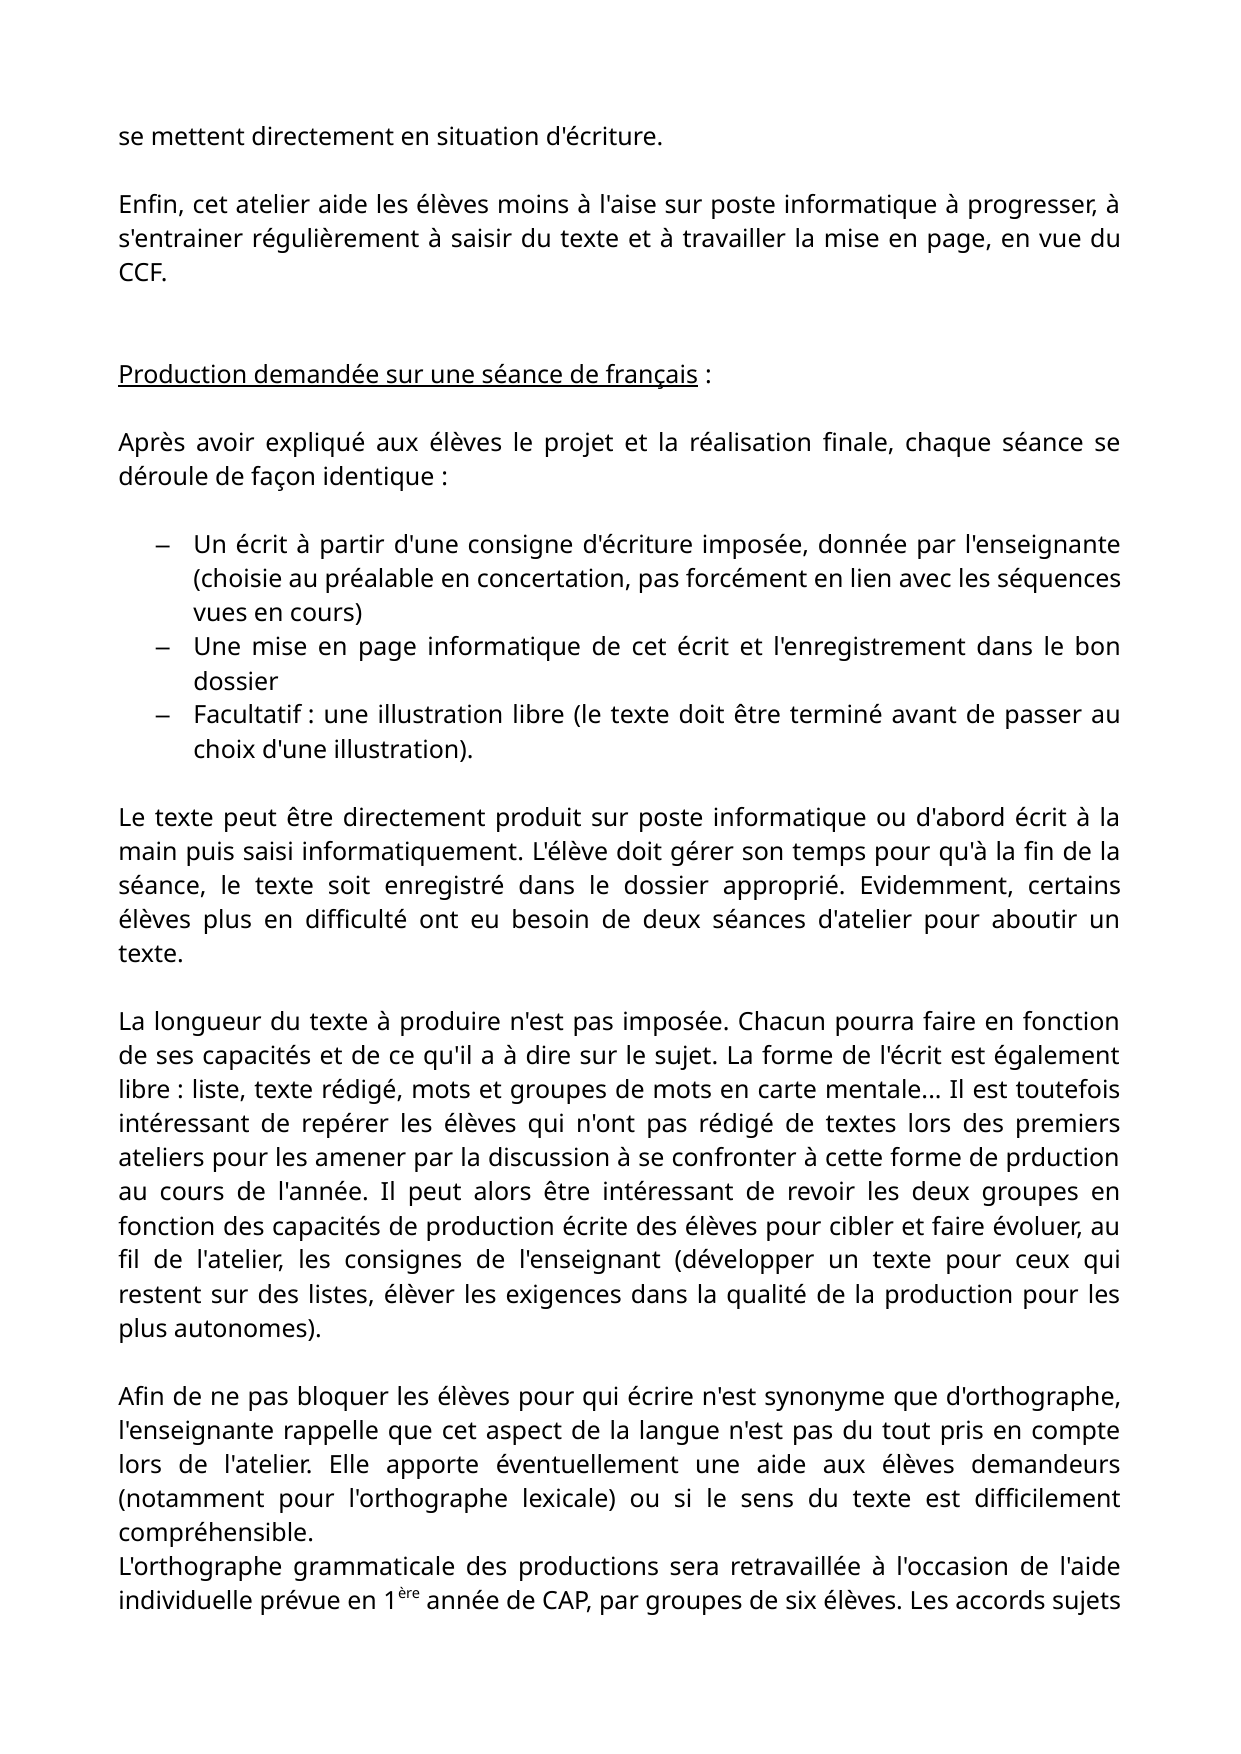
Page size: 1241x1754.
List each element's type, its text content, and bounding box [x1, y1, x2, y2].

list Facultatif : une illustration libre (le texte doit être terminé avant de passer au choix d'une illustration). [156, 697, 1122, 765]
list Un écrit à partir d'une consigne d'écriture imposée, donnée par l'enseignante (choisie au préalable en concertation, pas forcément en lien avec les séquences vues en cours) [156, 527, 1122, 629]
text L'orthographe grammaticale des productions sera retravaillée à l'occasion de l'aide individuelle prévue en 1ère année de CAP, par groupes de six élèves. Les accords sujets [118, 1549, 1122, 1617]
text Afin de ne pas bloquer les élèves pour qui écrire n'est synonyme que d'orthographe, l'enseignante rappelle que cet aspect de la langue n'est pas du tout pris en compte lors de l'atelier. Elle apporte éventuellement une aide aux élèves demandeurs (notamment pour l'orthographe lexicale) ou si le sens du texte est difficilement compréhensible. [118, 1378, 1122, 1549]
text Après avoir expliqué aux élèves le projet et la réalisation finale, chaque séance se déroule de façon identique : [118, 425, 1122, 493]
text Production demandée sur une séance de français : [118, 357, 1122, 391]
text Enfin, cet atelier aide les élèves moins à l'aise sur poste informatique à progresser, à s'entrainer régulièrement à saisir du texte et à travailler la mise en page, en vue du CCF. [118, 186, 1122, 288]
text Le texte peut être directement produit sur poste informatique ou d'abord écrit à la main puis saisi informatiquement. L'élève doit gérer son temps pour qu'à la fin de la séance, le texte soit enregistré dans le dossier approprié. Evidemment, certains élèves plus en difficulté ont eu besoin de deux séances d'atelier pour aboutir un texte. [118, 799, 1122, 970]
text se mettent directement en situation d'écriture. [118, 118, 1122, 152]
text La longueur du texte à produire n'est pas imposée. Chacun pourra faire en fonction de ses capacités et de ce qu'il a à dire sur le sujet. La forme de l'écrit est également libre : liste, texte rédigé, mots et groupes de mots en carte mentale... Il est toutefois intéressant de repérer les élèves qui n'ont pas rédigé de textes lors des premiers ateliers pour les amener par la discussion à se confronter à cette forme de prduction au cours de l'année. Il peut alors être intéressant de revoir les deux groupes en fonction des capacités de production écrite des élèves pour cibler et faire évoluer, au fil de l'atelier, les consignes de l'enseignant (développer un texte pour ceux qui restent sur des listes, élèver les exigences dans la qualité de la production pour les plus autonomes). [118, 1004, 1122, 1344]
list Une mise en page informatique de cet écrit et l'enregistrement dans le bon dossier [156, 629, 1122, 697]
